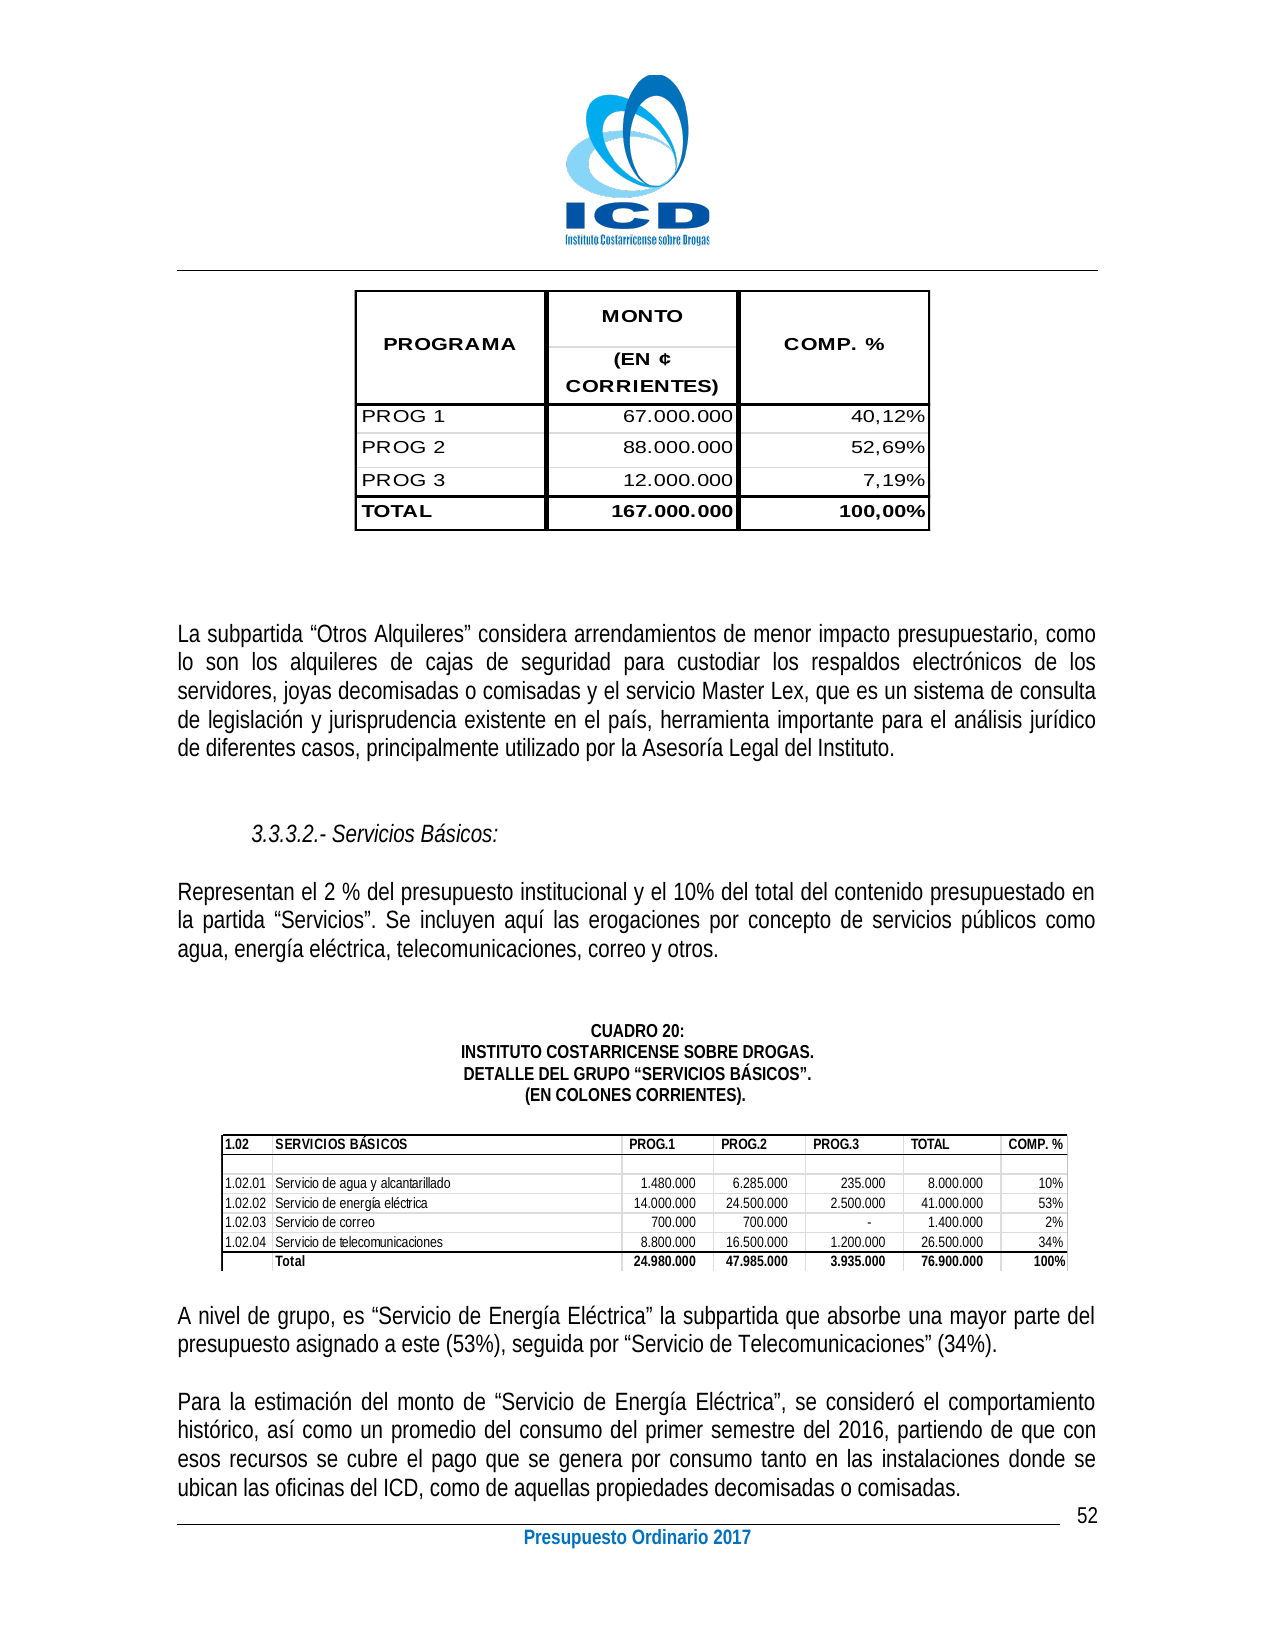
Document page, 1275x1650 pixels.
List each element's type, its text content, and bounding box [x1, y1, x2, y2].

text 3.3.3.2.- Servicios Básicos: [251, 819, 1098, 848]
text La subpartida “Otros Alquileres” considera arrendamientos de menor impacto presupuestario, como lo son los alquileres de cajas de seguridad para custodiar los respaldos electrónicos de los servidores, joyas decomisadas o comisadas y el servicio Master Lex, que es un sistema de consulta de legislación y jurisprudencia existente en el país, herramienta importante para el análisis jurídico de diferentes casos, principalmente utilizado por la Asesoría Legal del Instituto. [177, 619, 1098, 762]
text CUADRO 20: [177, 1020, 1098, 1041]
text INSTITUTO COSTARRICENSE SOBRE DROGAS. [177, 1041, 1098, 1063]
text A nivel de grupo, es “Servicio de Energía Eléctrica” la subpartida que absorbe una mayor parte del presupuesto asignado a este (53%), seguida por “Servicio de Telecomunicaciones” (34%). [177, 1301, 1098, 1358]
text Representan el 2 % del presupuesto institucional y el 10% del total del contenido presupuestado en la partida “Servicios”. Se incluyen aquí las erogaciones por concepto de servicios públicos como agua, energía eléctrica, telecomunicaciones, correo y otros. [177, 876, 1098, 962]
text (EN COLONES CORRIENTES). [177, 1084, 1098, 1106]
text Para la estimación del monto de “Servicio de Energía Eléctrica”, se consideró el comportamiento histórico, así como un promedio del consumo del primer semestre del 2016, partiendo de que con esos recursos se cubre el pago que se genera por consumo tanto en las instalaciones donde se ubican las oficinas del ICD, como de aquellas propiedades decomisadas o comisadas. [177, 1387, 1098, 1501]
text DETALLE DEL GRUPO “SERVICIOS BÁSICOS”. [177, 1063, 1098, 1084]
